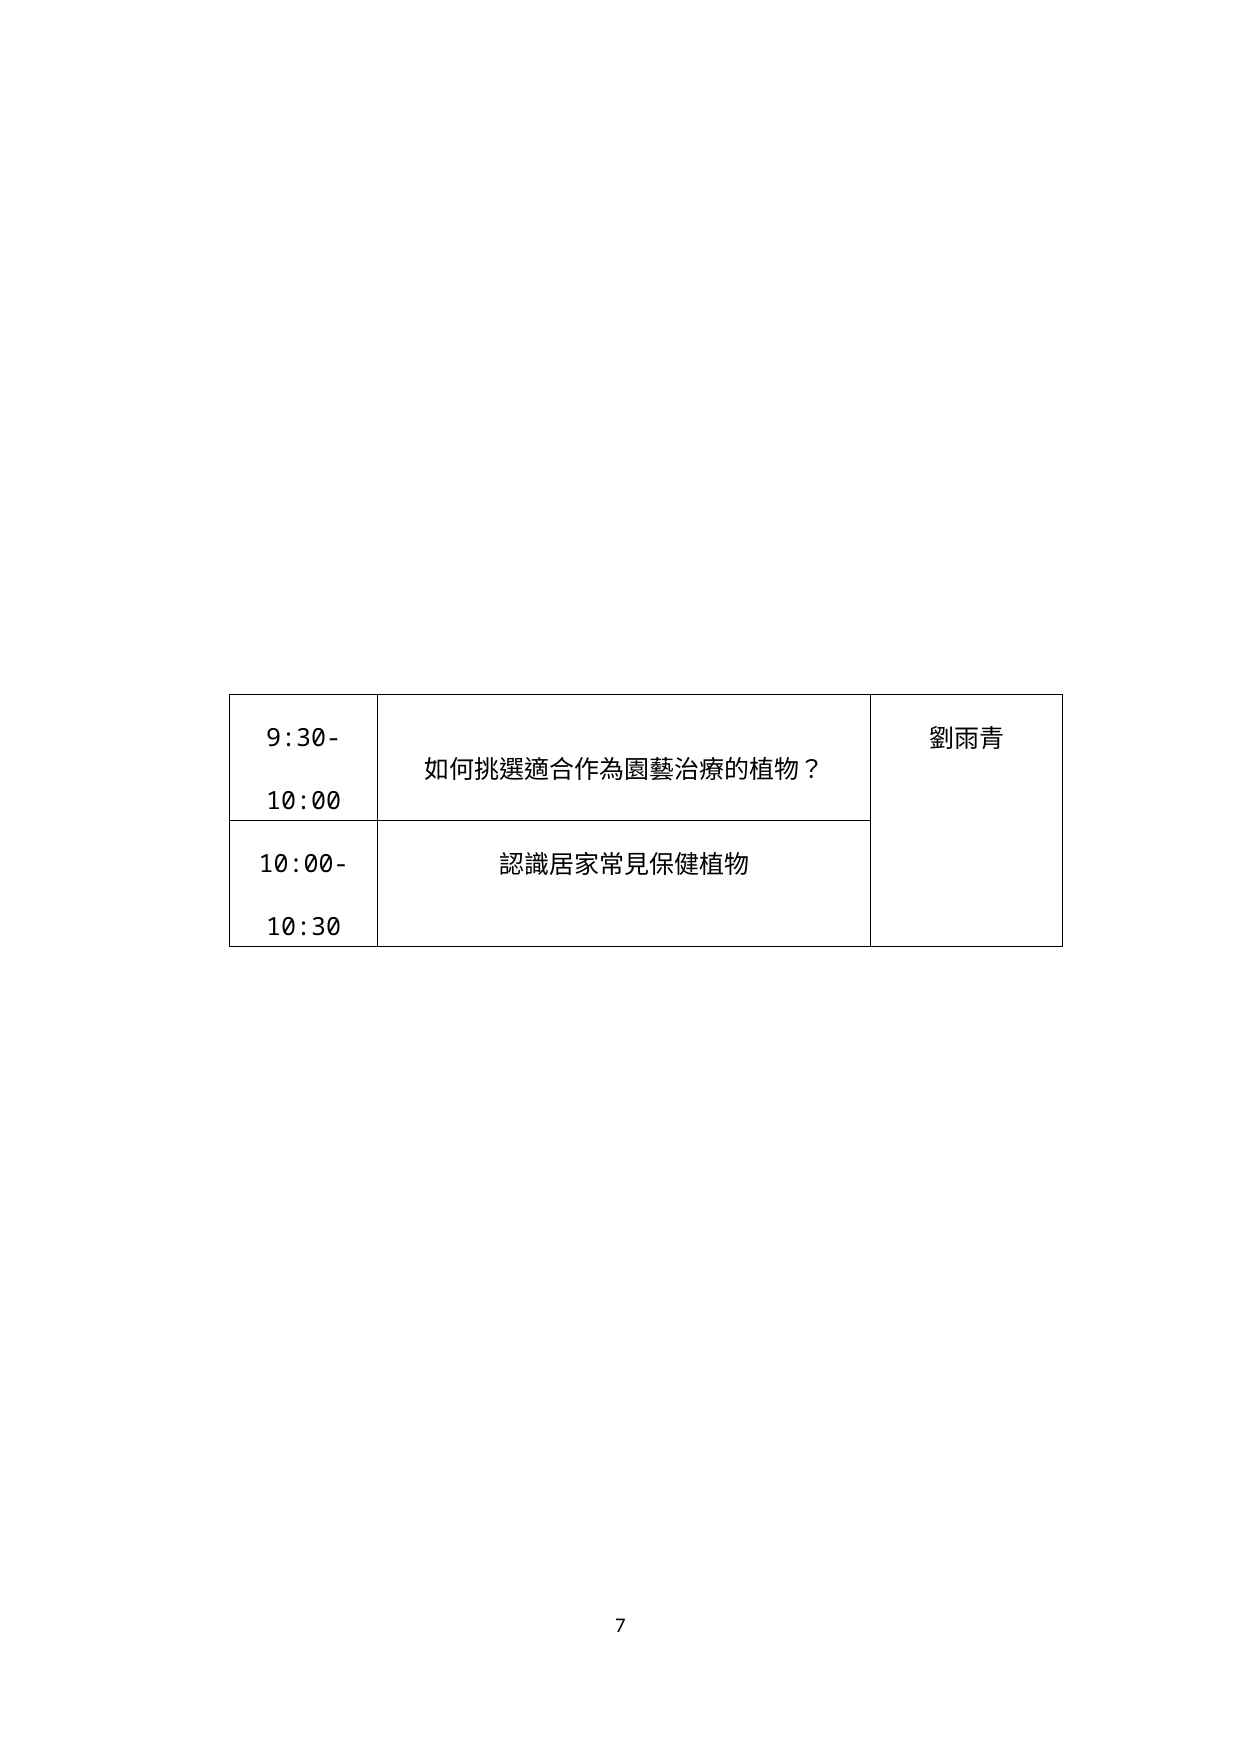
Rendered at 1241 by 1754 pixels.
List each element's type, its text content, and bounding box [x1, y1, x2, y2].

table_cell 認識居家常見保健植物 [378, 821, 870, 946]
table_cell 10:00-10:30 [230, 821, 377, 946]
table_cell 9:30-10:00 [230, 695, 377, 820]
table_cell 劉雨青 [871, 695, 1062, 946]
table_cell 如何挑選適合作為園藝治療的植物？ [378, 695, 870, 820]
